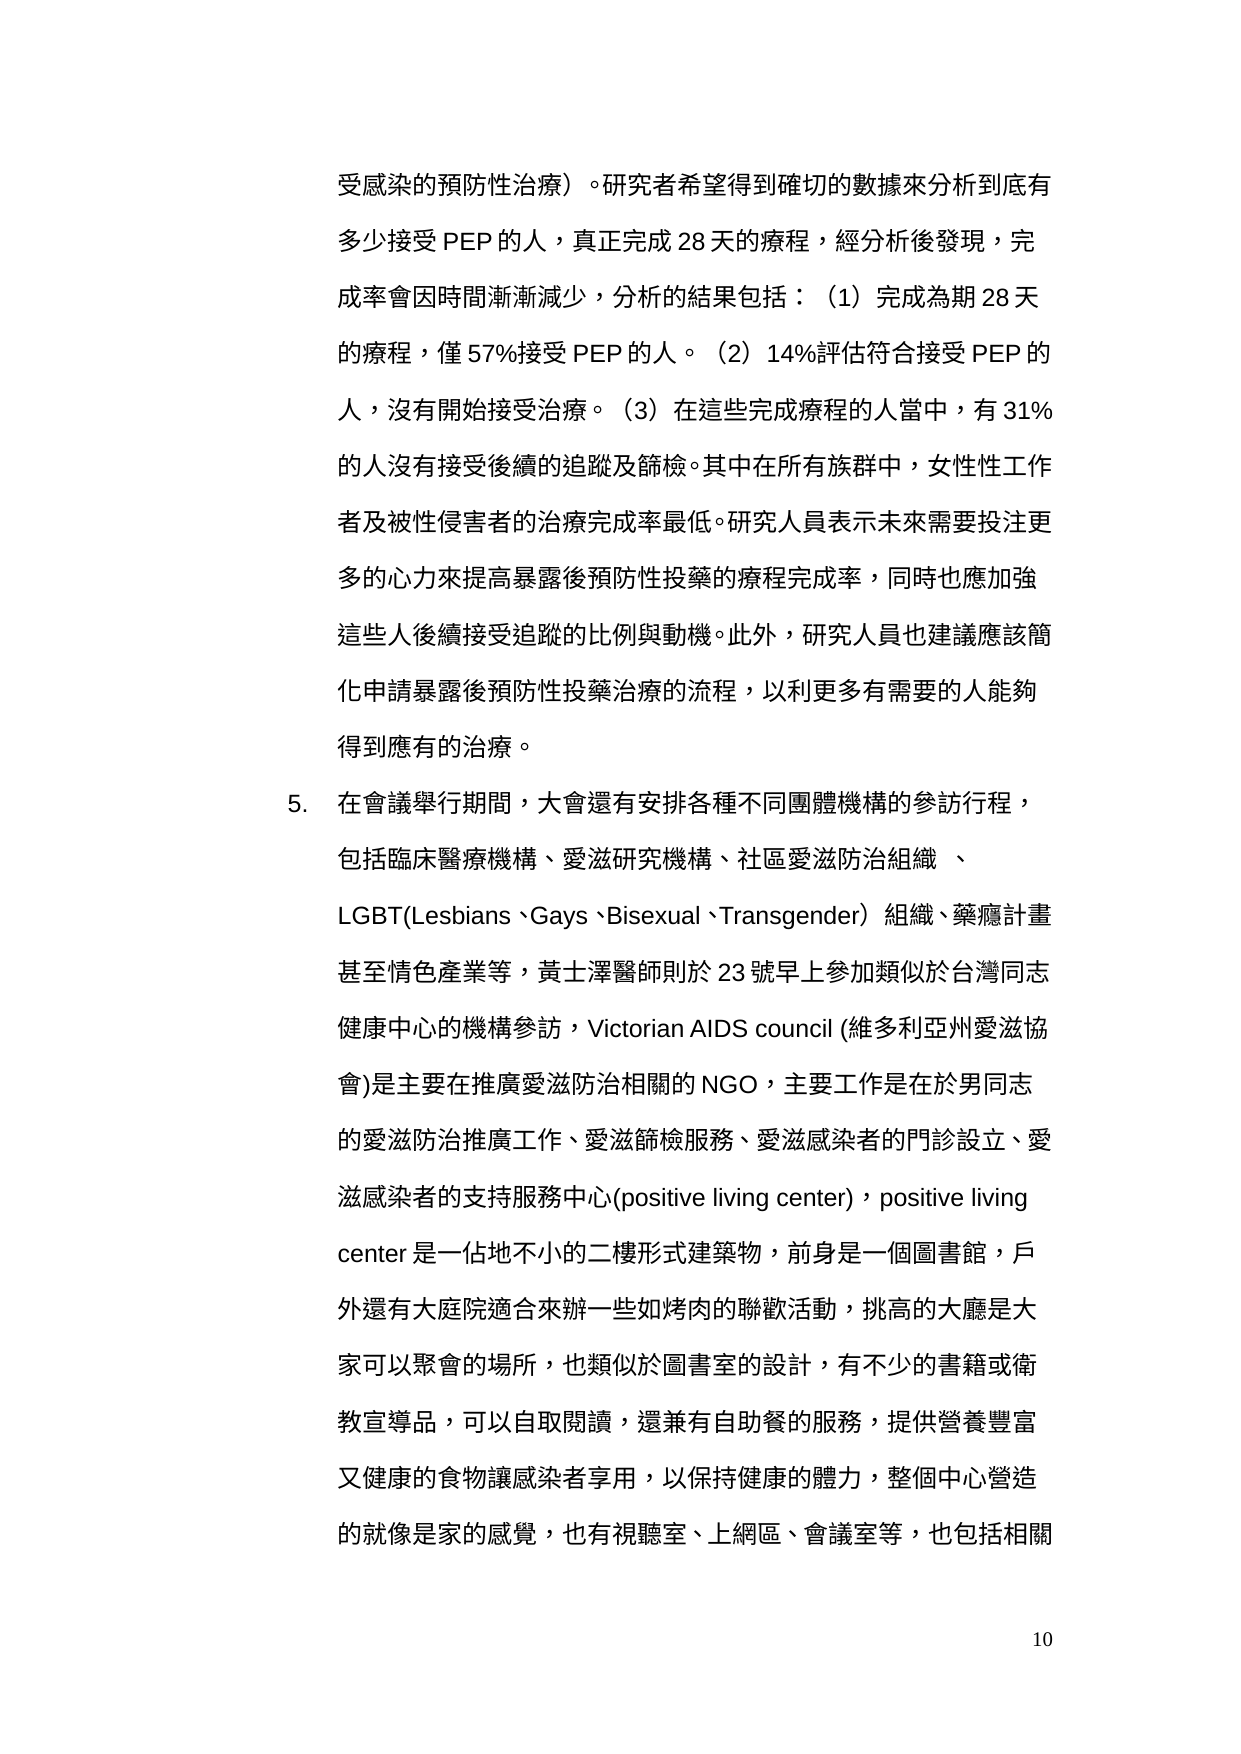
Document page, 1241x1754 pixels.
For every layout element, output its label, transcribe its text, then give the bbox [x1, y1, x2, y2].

list 在會議舉行期間，大會還有安排各種不同團體機構的參訪行程，包括臨床醫療機構、愛滋研究機構、社區愛滋防治組織、LGBT(Lesbians、Gays、Bisexual、Transgender）組織、藥癮計畫、甚至情色產業等，黃士澤醫師則於23號早上參加類似於台灣同志健康中心的機構參訪，Victorian AIDS council (維多利亞州愛滋協會)是主要在推廣愛滋防治相關的NGO，主要工作是在於男同志的愛滋防治推廣工作、愛滋篩檢服務、愛滋感染者的門診設立、愛滋感染者的支持服務中心(positive living center)，positive living center是一佔地不小的二樓形式建築物，前身是一個圖書館，戶外還有大庭院適合來辦一些如烤肉的聯歡活動，挑高的大廳是大家可以聚會的場所，也類似於圖書室的設計，有不少的書籍或衛教宣導品，可以自取閱讀，還兼有自助餐的服務，提供營養豐富又健康的食物讓感染者享用，以保持健康的體力，整個中心營造的就像是家的感覺，也有視聽室、上網區、會議室等，也包括相關的安置服務，甚至還有一間房間是存放針具，讓有藥癮的感染者，可以自由取用且兼顧隱私，可見澳洲的NGO是投注蠻多資源心力在愛滋防治工作上。 [287, 783, 1053, 1551]
list 受感染的預防性治療）。研究者希望得到確切的數據來分析到底有多少接受PEP的人，真正完成28天的療程，經分析後發現，完成率會因時間漸漸減少，分析的結果包括：（1）完成為期28天的療程，僅57%接受PEP的人。（2）14%評估符合接受PEP的人，沒有開始接受治療。（3）在這些完成療程的人當中，有31%的人沒有接受後續的追蹤及篩檢。其中在所有族群中，女性性工作者及被性侵害者的治療完成率最低。研究人員表示未來需要投注更多的心力來提高暴露後預防性投藥的療程完成率，同時也應加強這些人後續接受追蹤的比例與動機。此外，研究人員也建議應該簡化申請暴露後預防性投藥治療的流程，以利更多有需要的人能夠得到應有的治療。 [287, 164, 1053, 764]
